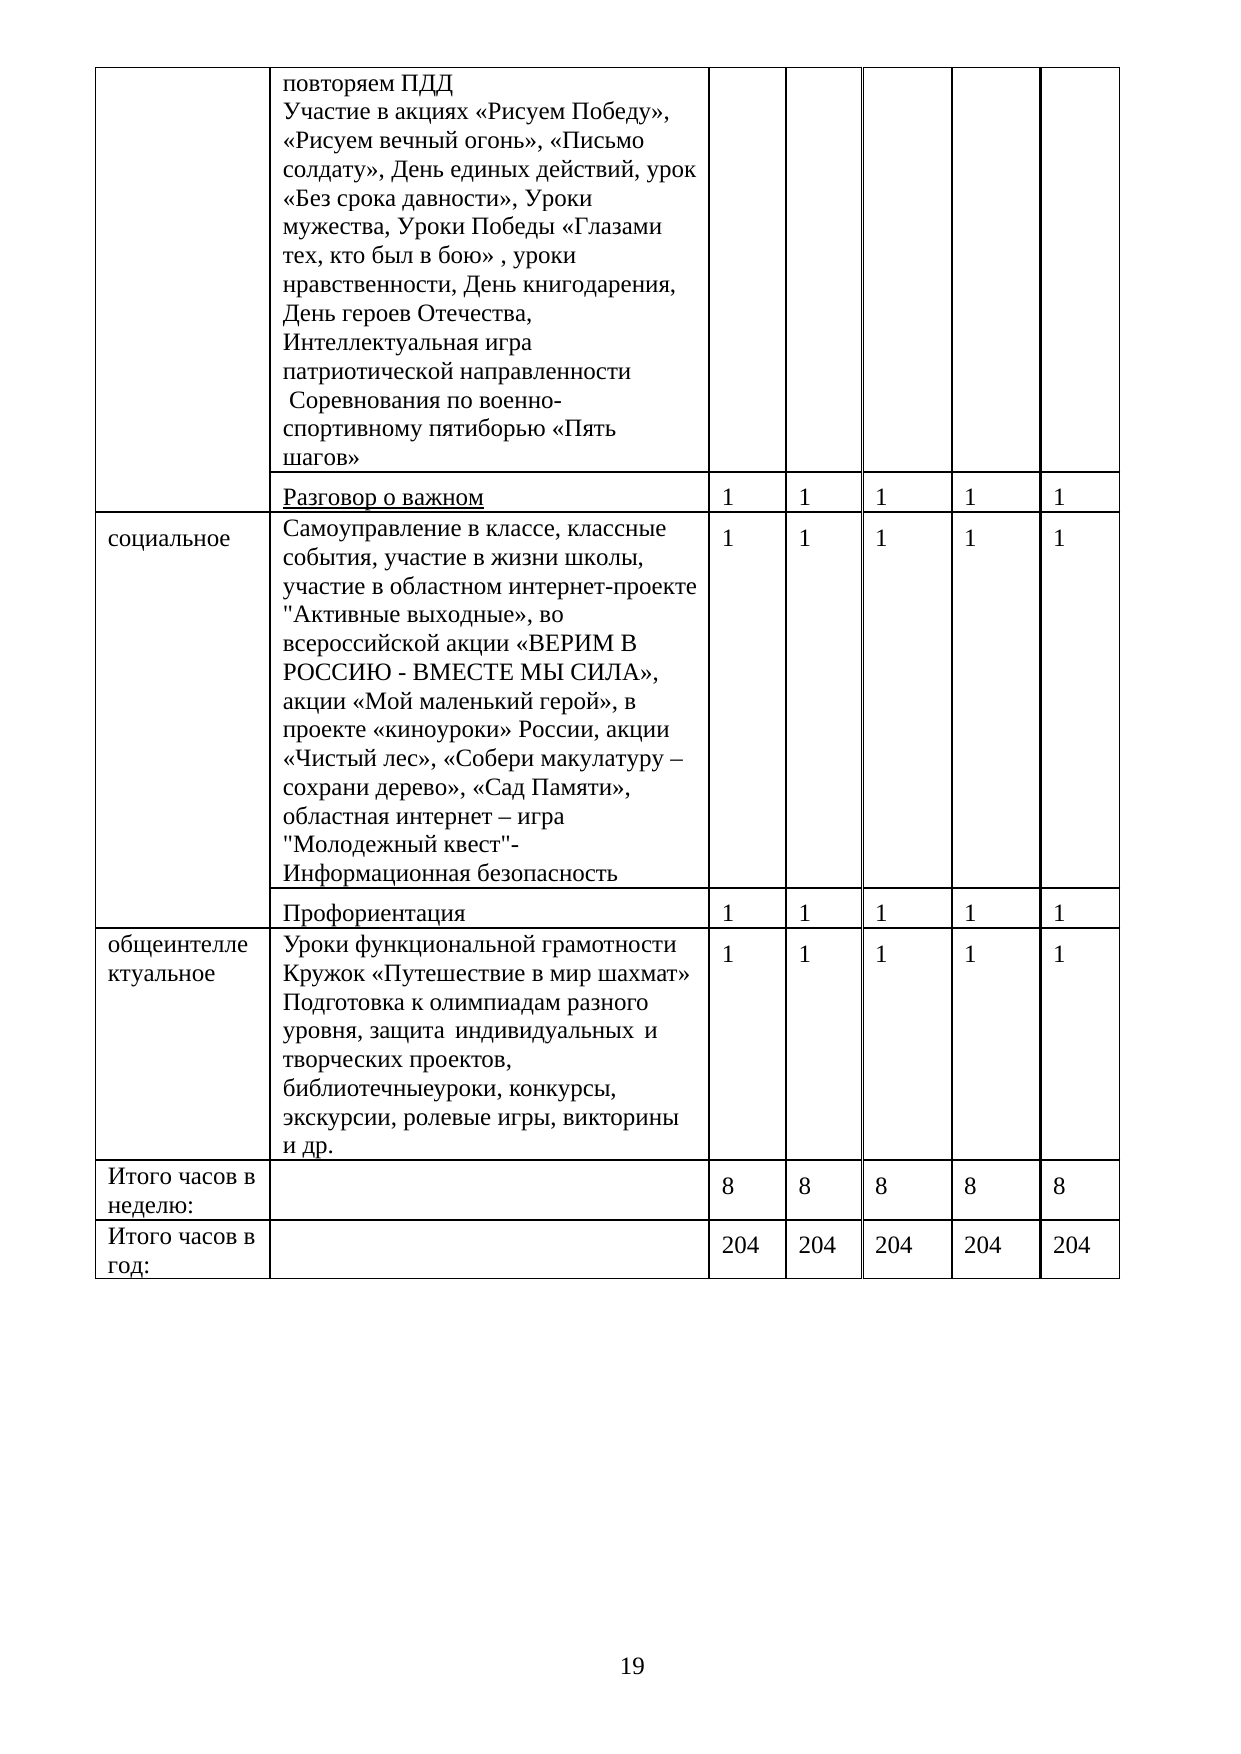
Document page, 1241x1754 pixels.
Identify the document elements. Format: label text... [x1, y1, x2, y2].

table_cell 8 [787, 1161, 861, 1219]
table_cell 1 [864, 473, 951, 511]
table_cell [953, 68, 1039, 471]
table_cell 204 [864, 1221, 951, 1278]
table_cell 1 [710, 513, 785, 887]
table_cell 1 [787, 929, 861, 1159]
table_cell [271, 1221, 708, 1278]
table_cell повторяем ПДД Участие в акциях «Рисуем Победу», «Рисуем вечный огонь», «Письмо солдату», День единых действий, урок «Без срока давности», Уроки мужества, Уроки Победы «Глазами тех, кто был в бою» , уроки нравственности, День книгодарения, День героев Отечества, Интеллектуальная игра патриотической направленности Соревнования по военно-спортивному пятиборью «Пять шагов» [271, 68, 708, 471]
table_cell 1 [787, 513, 861, 887]
table_cell 1 [1042, 889, 1119, 927]
table_cell 1 [1042, 513, 1119, 887]
table_cell 1 [953, 929, 1039, 1159]
table_cell 1 [953, 889, 1039, 927]
table_cell 204 [1042, 1221, 1119, 1278]
table_cell 1 [787, 889, 861, 927]
table_cell [1042, 68, 1119, 471]
table_cell [787, 68, 861, 471]
table_cell 1 [864, 513, 951, 887]
table_cell [96, 68, 269, 511]
table_cell 1 [710, 889, 785, 927]
table_cell общеинтеллектуальное [96, 929, 269, 1159]
table_cell 204 [953, 1221, 1039, 1278]
table_cell Итого часов в неделю: [96, 1161, 269, 1219]
table_cell Самоуправление в классе, классные события, участие в жизни школы, участие в областном интернет-проекте "Активные выходные», во всероссийской акции «ВЕРИМ В РОССИЮ - ВМЕСТЕ МЫ СИЛА», акции «Мой маленький герой», в проекте «киноуроки» России, акции «Чистый лес», «Собери макулатуру – сохрани дерево», «Сад Памяти», областная интернет – игра "Молодежный квест"- Информационная безопасность [271, 513, 708, 887]
table_cell 1 [864, 889, 951, 927]
table_cell 204 [787, 1221, 861, 1278]
table_cell 1 [787, 473, 861, 511]
table_cell [710, 68, 785, 471]
table_cell [864, 68, 951, 471]
table_cell Разговор о важном [271, 473, 708, 511]
table_cell 1 [953, 473, 1039, 511]
table_cell 8 [710, 1161, 785, 1219]
table_cell Уроки функциональной грамотности Кружок «Путешествие в мир шахмат» Подготовка к олимпиадам разного уровня, защита индивидуальных и творческих проектов, библиотечныеуроки, конкурсы, экскурсии, ролевые игры, викторины и др. [271, 929, 708, 1159]
table_cell 8 [864, 1161, 951, 1219]
table_cell 1 [710, 929, 785, 1159]
table_cell 204 [710, 1221, 785, 1278]
table_cell 1 [1042, 929, 1119, 1159]
table_cell социальное [96, 513, 269, 927]
table_cell Профориентация [271, 889, 708, 927]
table_cell 1 [864, 929, 951, 1159]
table_cell Итого часов в год: [96, 1221, 269, 1278]
table_cell 1 [710, 473, 785, 511]
table_cell 8 [1042, 1161, 1119, 1219]
table_cell 1 [1042, 473, 1119, 511]
table_cell [271, 1161, 708, 1219]
table_cell 8 [953, 1161, 1039, 1219]
table_cell 1 [953, 513, 1039, 887]
